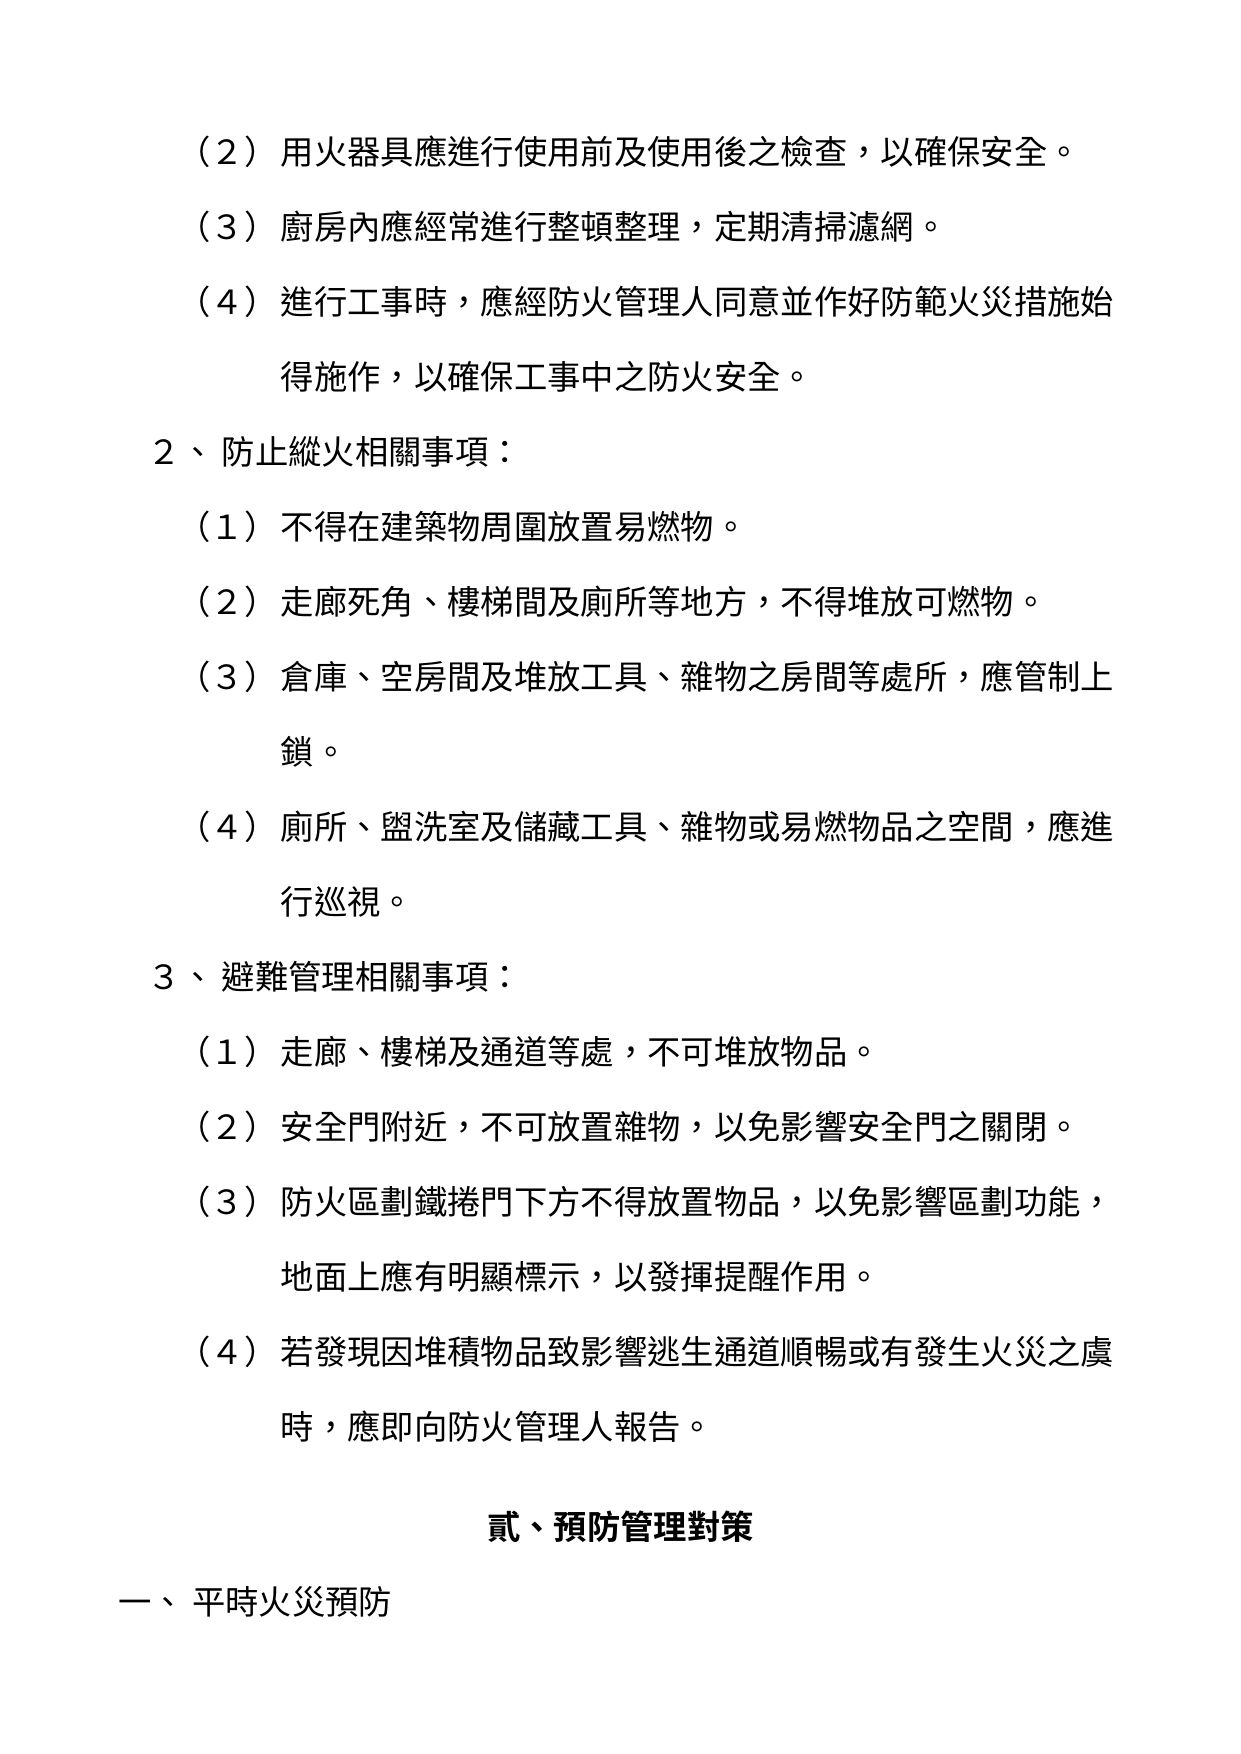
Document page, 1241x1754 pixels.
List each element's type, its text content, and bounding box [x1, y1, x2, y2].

list 用火器具應進行使用前及使用後之檢查，以確保安全。 [177, 106, 1122, 181]
list 廁所、盥洗室及儲藏工具、雜物或易燃物品之空間，應進行巡視。 [177, 781, 1122, 931]
list 若發現因堆積物品致影響逃生通道順暢或有發生火災之虞時，應即向防火管理人報告。 [177, 1306, 1122, 1456]
list 走廊、樓梯及通道等處，不可堆放物品。 [177, 1006, 1122, 1081]
list 避難管理相關事項： [148, 931, 1122, 1006]
list 平時火災預防 [118, 1556, 1122, 1631]
list 防火區劃鐵捲門下方不得放置物品，以免影響區劃功能，地面上應有明顯標示，以發揮提醒作用。 [177, 1156, 1122, 1306]
text 貳、預防管理對策 [118, 1481, 1122, 1556]
list 不得在建築物周圍放置易燃物。 [177, 481, 1122, 556]
list 安全門附近，不可放置雜物，以免影響安全門之關閉。 [177, 1081, 1122, 1156]
list 防止縱火相關事項： [148, 406, 1122, 481]
list 倉庫、空房間及堆放工具、雜物之房間等處所，應管制上鎖。 [177, 631, 1122, 781]
list 廚房內應經常進行整頓整理，定期清掃濾網。 [177, 181, 1122, 256]
list 走廊死角、樓梯間及廁所等地方，不得堆放可燃物。 [177, 556, 1122, 631]
list 進行工事時，應經防火管理人同意並作好防範火災措施始得施作，以確保工事中之防火安全。 [177, 256, 1122, 406]
